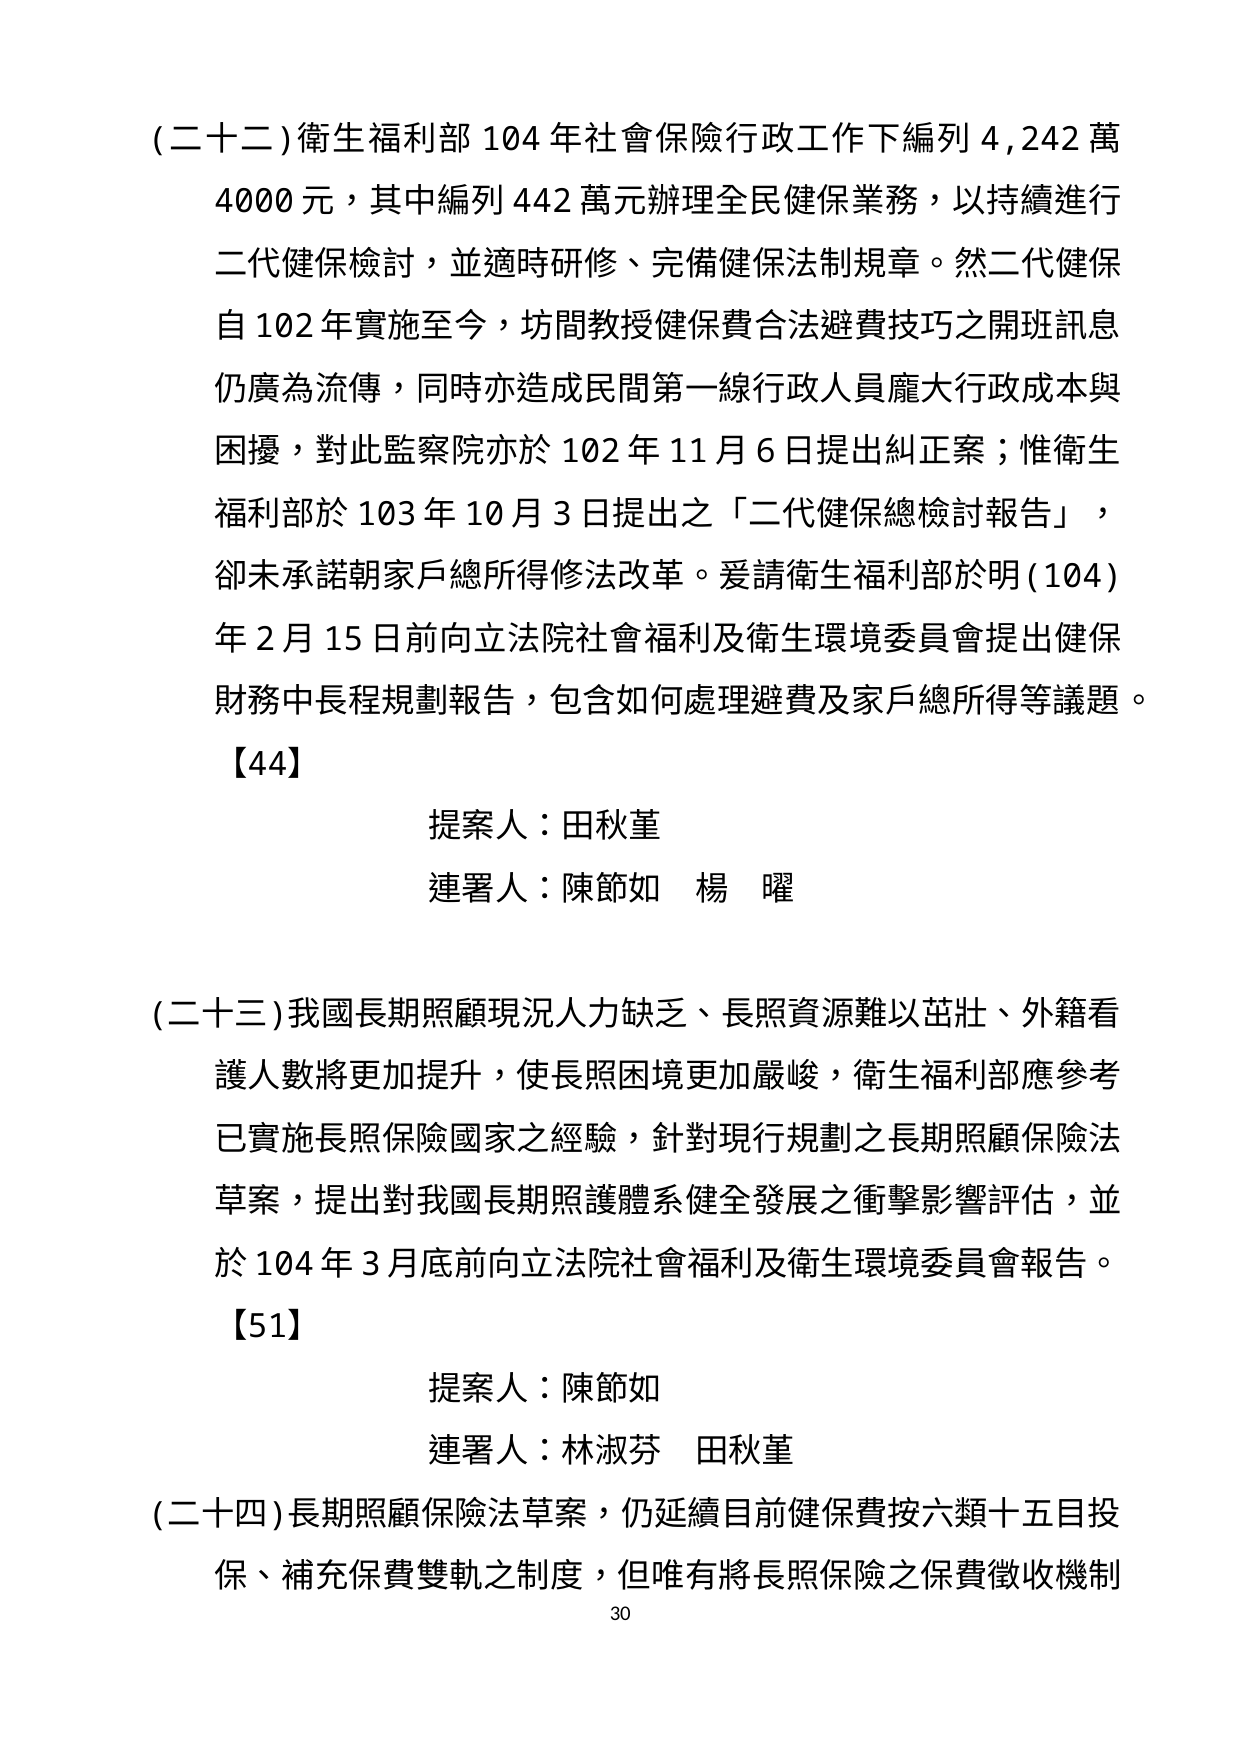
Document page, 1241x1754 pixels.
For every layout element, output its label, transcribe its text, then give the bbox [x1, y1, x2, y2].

text (二十二)衛生福利部104年社會保險行政工作下編列4,242萬4000元，其中編列442萬元辦理全民健保業務，以持續進行二代健保檢討，並適時研修、完備健保法制規章。然二代健保自102年實施至今，坊間教授健保費合法避費技巧之開班訊息仍廣為流傳，同時亦造成民間第一線行政人員龐大行政成本與困擾，對此監察院亦於102年11月6日提出糾正案；惟衛生福利部於103年10月3日提出之「二代健保總檢討報告」，卻未承諾朝家戶總所得修法改革。爰請衛生福利部於明(104)年2月15日前向立法院社會福利及衛生環境委員會提出健保財務中長程規劃報告，包含如何處理避費及家戶總所得等議題。【44】 [148, 94, 1122, 782]
text (二十三)我國長期照顧現況人力缺乏、長照資源難以茁壯、外籍看護人數將更加提升，使長照困境更加嚴峻，衛生福利部應參考已實施長照保險國家之經驗，針對現行規劃之長期照顧保險法草案，提出對我國長期照護體系健全發展之衝擊影響評估，並於104年3月底前向立法院社會福利及衛生環境委員會報告。【51】 [148, 969, 1122, 1344]
text 連署人：林淑芬 田秋堇 [151, 1407, 1121, 1469]
text 提案人：田秋堇 [151, 782, 1121, 844]
text (二十四)長期照顧保險法草案，仍延續目前健保費按六類十五目投保、補充保費雙軌之制度，但唯有將長照保險之保費徵收機制 [148, 1469, 1122, 1594]
text 連署人：陳節如 楊 曜 [151, 844, 1121, 907]
text 提案人：陳節如 [151, 1344, 1121, 1407]
